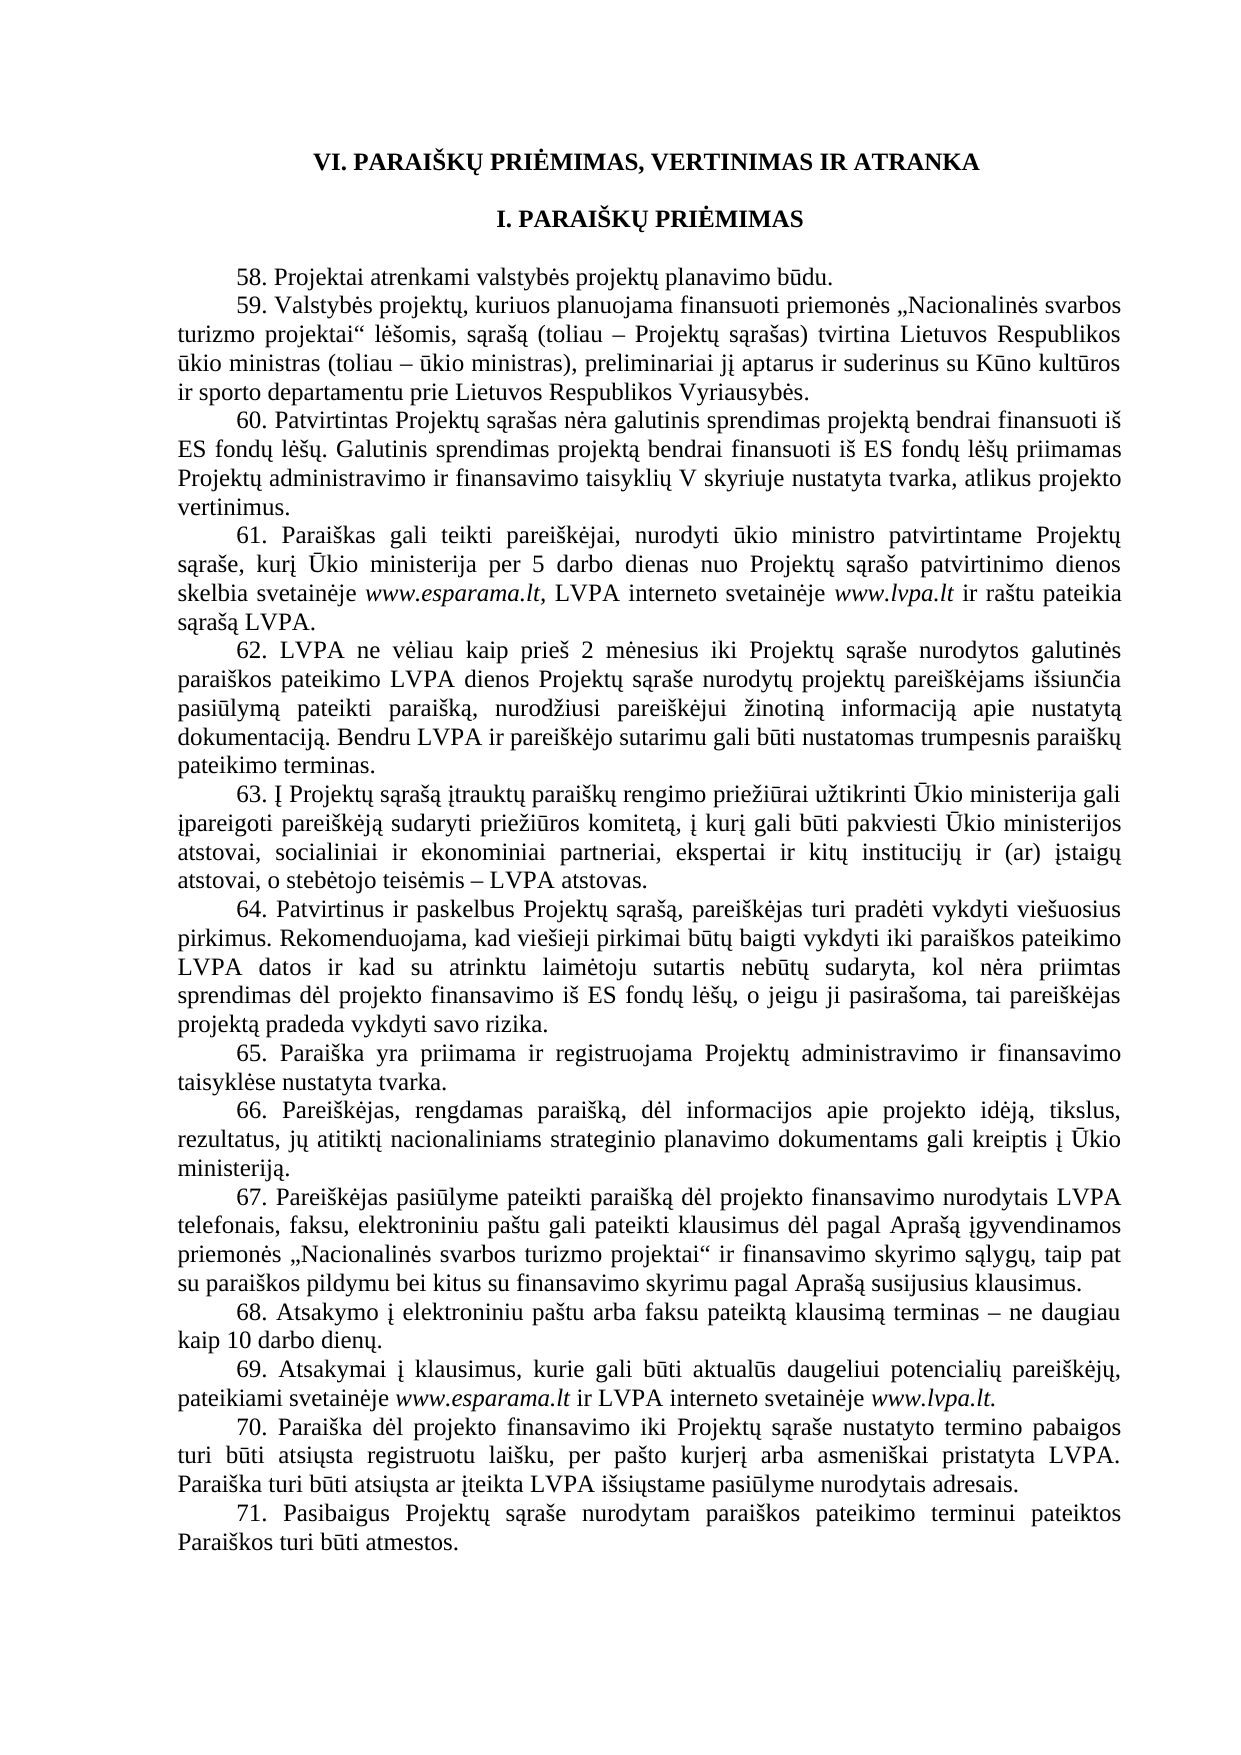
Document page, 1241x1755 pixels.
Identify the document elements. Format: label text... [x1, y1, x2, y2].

text 64. Patvirtinus ir paskelbus Projektų sąrašą, pareiškėjas turi pradėti vykdyti viešuosius pirkimus. Rekomenduojama, kad viešieji pirkimai būtų baigti vykdyti iki paraiškos pateikimo LVPA datos ir kad su atrinktu laimėtoju sutartis nebūtų sudaryta, kol nėra priimtas sprendimas dėl projekto finansavimo iš ES fondų lėšų, o jeigu ji pasirašoma, tai pareiškėjas projektą pradeda vykdyti savo rizika. [177, 894, 1122, 1038]
text 70. Paraiška dėl projekto finansavimo iki Projektų sąraše nustatyto termino pabaigos turi būti atsiųsta registruotu laišku, per pašto kurjerį arba asmeniškai pristatyta LVPA. Paraiška turi būti atsiųsta ar įteikta LVPA išsiųstame pasiūlyme nurodytais adresais. [177, 1412, 1122, 1498]
text 71. Pasibaigus Projektų sąraše nurodytam paraiškos pateikimo terminui pateiktos Paraiškos turi būti atmestos. [177, 1498, 1122, 1556]
text 68. Atsakymo į elektroniniu paštu arba faksu pateiktą klausimą terminas – ne daugiau kaip 10 darbo dienų. [177, 1297, 1122, 1354]
text 61. Paraiškas gali teikti pareiškėjai, nurodyti ūkio ministro patvirtintame Projektų sąraše, kurį Ūkio ministerija per 5 darbo dienas nuo Projektų sąrašo patvirtinimo dienos skelbia svetainėje www.esparama.lt, LVPA interneto svetainėje www.lvpa.lt ir raštu pateikia sąrašą LVPA. [177, 521, 1122, 636]
text 62. LVPA ne vėliau kaip prieš 2 mėnesius iki Projektų sąraše nurodytos galutinės paraiškos pateikimo LVPA dienos Projektų sąraše nurodytų projektų pareiškėjams išsiunčia pasiūlymą pateikti paraišką, nurodžiusi pareiškėjui žinotiną informaciją apie nustatytą dokumentaciją. Bendru LVPA ir pareiškėjo sutarimu gali būti nustatomas trumpesnis paraiškų pateikimo terminas. [177, 636, 1122, 779]
text 60. Patvirtintas Projektų sąrašas nėra galutinis sprendimas projektą bendrai finansuoti iš ES fondų lėšų. Galutinis sprendimas projektą bendrai finansuoti iš ES fondų lėšų priimamas Projektų administravimo ir finansavimo taisyklių V skyriuje nustatyta tvarka, atlikus projekto vertinimus. [177, 406, 1122, 521]
text 63. Į Projektų sąrašą įtrauktų paraiškų rengimo priežiūrai užtikrinti Ūkio ministerija gali įpareigoti pareiškėją sudaryti priežiūros komitetą, į kurį gali būti pakviesti Ūkio ministerijos atstovai, socialiniai ir ekonominiai partneriai, ekspertai ir kitų institucijų ir (ar) įstaigų atstovai, o stebėtojo teisėmis – LVPA atstovas. [177, 779, 1122, 894]
text I. PARAIŠKŲ PRIĖMIMAS [177, 204, 1122, 233]
text 67. Pareiškėjas pasiūlyme pateikti paraišką dėl projekto finansavimo nurodytais LVPA telefonais, faksu, elektroniniu paštu gali pateikti klausimus dėl pagal Aprašą įgyvendinamos priemonės „Nacionalinės svarbos turizmo projektai“ ir finansavimo skyrimo sąlygų, taip pat su paraiškos pildymu bei kitus su finansavimo skyrimu pagal Aprašą susijusius klausimus. [177, 1182, 1122, 1297]
text 59. Valstybės projektų, kuriuos planuojama finansuoti priemonės „Nacionalinės svarbos turizmo projektai“ lėšomis, sąrašą (toliau – Projektų sąrašas) tvirtina Lietuvos Respublikos ūkio ministras (toliau – ūkio ministras), preliminariai jį aptarus ir suderinus su Kūno kultūros ir sporto departamentu prie Lietuvos Respublikos Vyriausybės. [177, 291, 1122, 406]
text VI. PARAIŠKŲ PRIĖMIMAS, VERTINIMAS IR ATRANKA [177, 147, 1122, 176]
text 65. Paraiška yra priimama ir registruojama Projektų administravimo ir finansavimo taisyklėse nustatyta tvarka. [177, 1038, 1122, 1096]
text 66. Pareiškėjas, rengdamas paraišką, dėl informacijos apie projekto idėją, tikslus, rezultatus, jų atitiktį nacionaliniams strateginio planavimo dokumentams gali kreiptis į Ūkio ministeriją. [177, 1096, 1122, 1182]
text 58. Projektai atrenkami valstybės projektų planavimo būdu. [177, 262, 1122, 291]
text 69. Atsakymai į klausimus, kurie gali būti aktualūs daugeliui potencialių pareiškėjų, pateikiami svetainėje www.esparama.lt ir LVPA interneto svetainėje www.lvpa.lt. [177, 1354, 1122, 1412]
